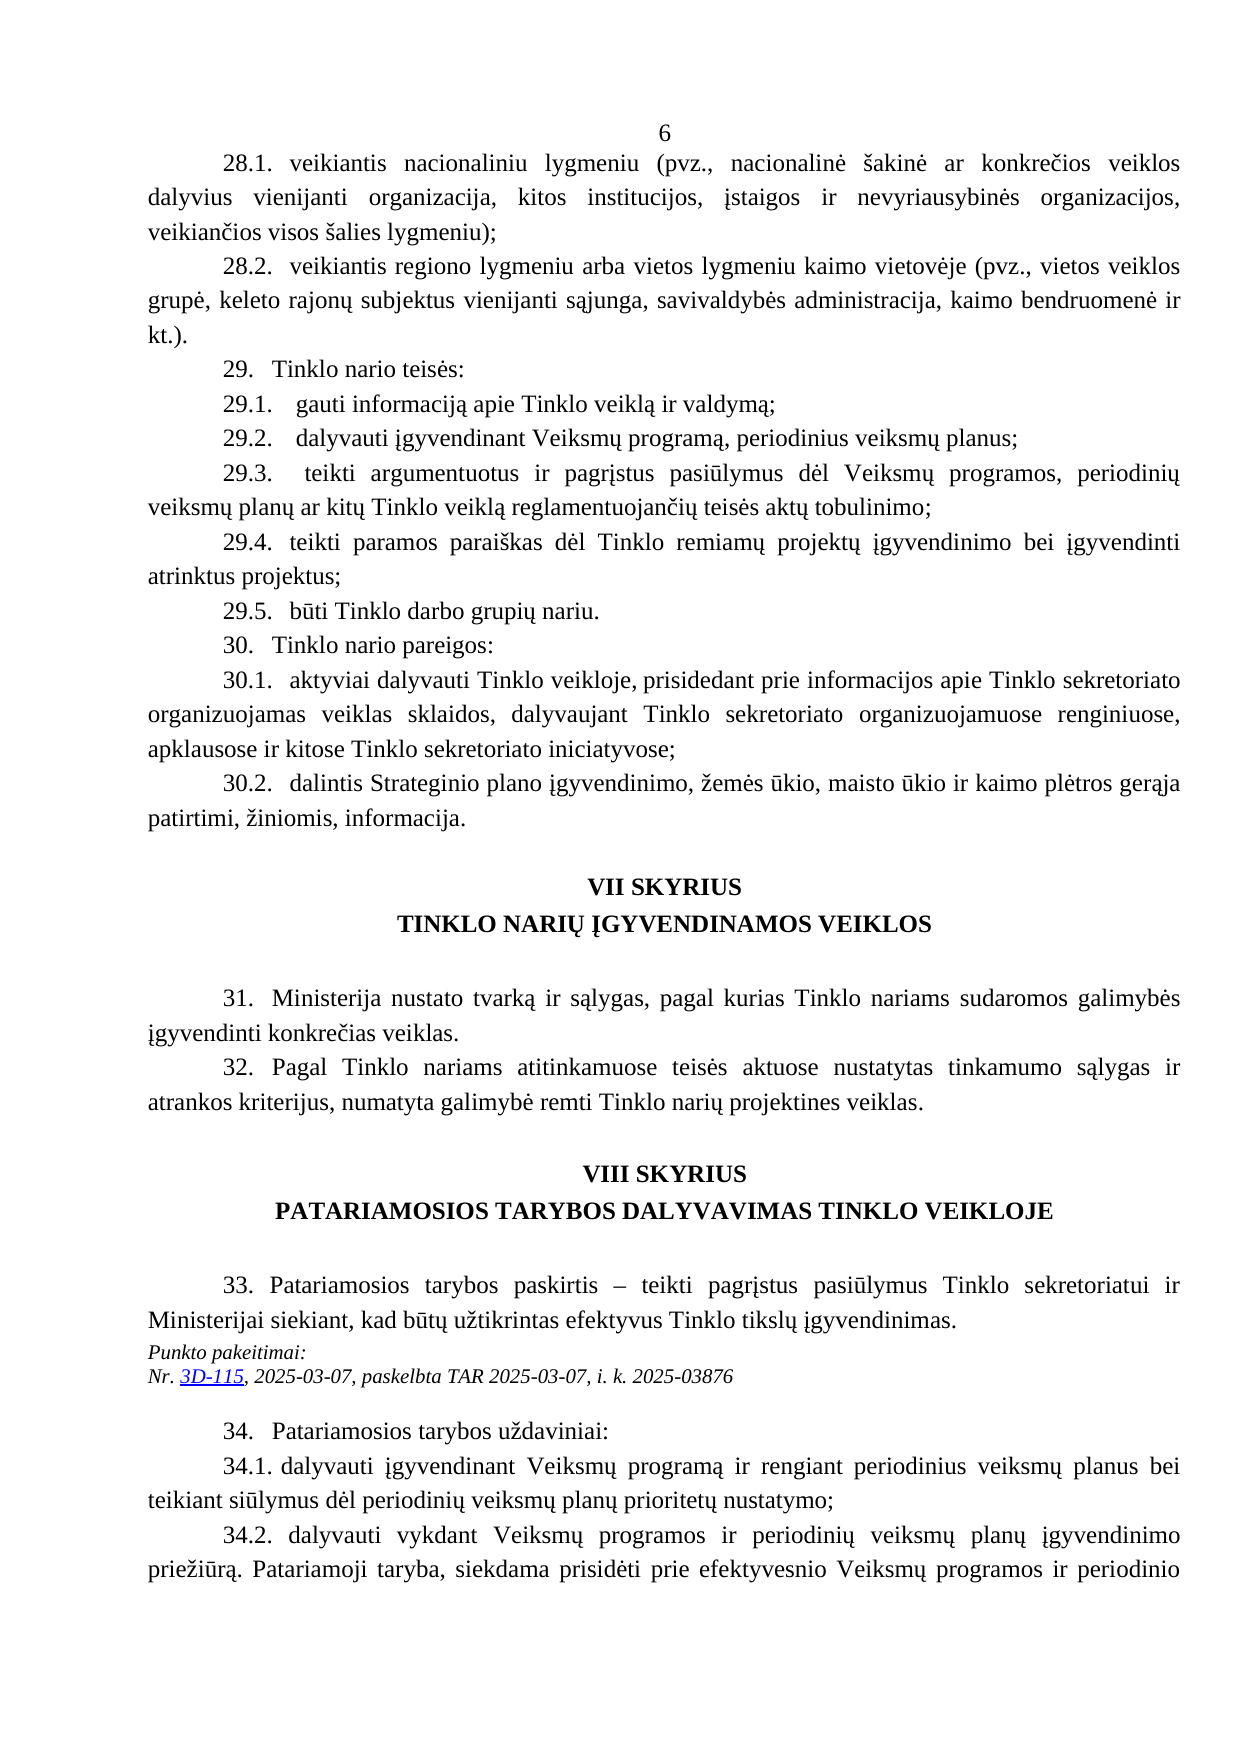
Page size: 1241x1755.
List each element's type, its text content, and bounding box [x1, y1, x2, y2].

text 29.5. būti Tinklo darbo grupių nariu. [148, 596, 1181, 624]
text 34.2. dalyvauti vykdant Veiksmų programos ir periodinių veiksmų planų įgyvendinimo priežiūrą. Patariamoji taryba, siekdama prisidėti prie efektyvesnio Veiksmų programos ir periodinio [148, 1520, 1181, 1583]
text TINKLO narių ĮGYVENDINaMos VEIKLOS [148, 909, 1181, 938]
text 30.2. dalintis Strateginio plano įgyvendinimo, žemės ūkio, maisto ūkio ir kaimo plėtros gerąja patirtimi, žiniomis, informacija. [148, 768, 1181, 831]
text VII SKYRIUS [148, 872, 1181, 900]
text 28.2. veikiantis regiono lygmeniu arba vietos lygmeniu kaimo vietovėje (pvz., vietos veiklos grupė, keleto rajonų subjektus vienijanti sąjunga, savivaldybės administracija, kaimo bendruomenė ir kt.). [148, 251, 1181, 349]
text 29.3. teikti argumentuotus ir pagrįstus pasiūlymus dėl Veiksmų programos, periodinių veiksmų planų ar kitų Tinklo veiklą reglamentuojančių teisės aktų tobulinimo; [148, 458, 1181, 521]
text 29. Tinklo nario teisės: [148, 354, 1181, 383]
text 32. Pagal Tinklo nariams atitinkamuose teisės aktuose nustatytas tinkamumo sąlygas ir atrankos kriterijus, numatyta galimybė remti Tinklo narių projektines veiklas. [148, 1052, 1181, 1116]
text 34. Patariamosios tarybos uždaviniai: [148, 1416, 1181, 1445]
text vIII SKYRIUS [148, 1159, 1181, 1187]
text 30.1. aktyviai dalyvauti Tinklo veikloje, prisidedant prie informacijos apie Tinklo sekretoriato organizuojamas veiklas sklaidos, dalyvaujant Tinklo sekretoriato organizuojamuose renginiuose, apklausose ir kitose Tinklo sekretoriato iniciatyvose; [148, 665, 1181, 762]
text 33. Patariamosios tarybos paskirtis – teikti pagrįstus pasiūlymus Tinklo sekretoriatui ir Ministerijai siekiant, kad būtų užtikrintas efektyvus Tinklo tikslų įgyvendinimas. [148, 1271, 1181, 1334]
text Nr. 3D-115, 2025-03-07, paskelbta TAR 2025-03-07, i. k. 2025-03876 [148, 1364, 1181, 1388]
text 29.2. dalyvauti įgyvendinant Veiksmų programą, periodinius veiksmų planus; [148, 423, 1181, 452]
text 30. Tinklo nario pareigos: [148, 630, 1181, 659]
text 31. Ministerija nustato tvarką ir sąlygas, pagal kurias Tinklo nariams sudaromos galimybės įgyvendinti konkrečias veiklas. [148, 983, 1181, 1047]
text patariamoSIOS TARYBOS DALYVAVIMAS tinklo VEIKLOJE [148, 1196, 1181, 1225]
text 29.1. gauti informaciją apie Tinklo veiklą ir valdymą; [148, 389, 1181, 418]
text 34.1. dalyvauti įgyvendinant Veiksmų programą ir rengiant periodinius veiksmų planus bei teikiant siūlymus dėl periodinių veiksmų planų prioritetų nustatymo; [148, 1451, 1181, 1514]
text 28.1. veikiantis nacionaliniu lygmeniu (pvz., nacionalinė šakinė ar konkrečios veiklos dalyvius vienijanti organizacija, kitos institucijos, įstaigos ir nevyriausybinės organizacijos, veikiančios visos šalies lygmeniu); [148, 148, 1181, 245]
text Punkto pakeitimai: [148, 1339, 1181, 1364]
text 29.4. teikti paramos paraiškas dėl Tinklo remiamų projektų įgyvendinimo bei įgyvendinti atrinktus projektus; [148, 527, 1181, 590]
